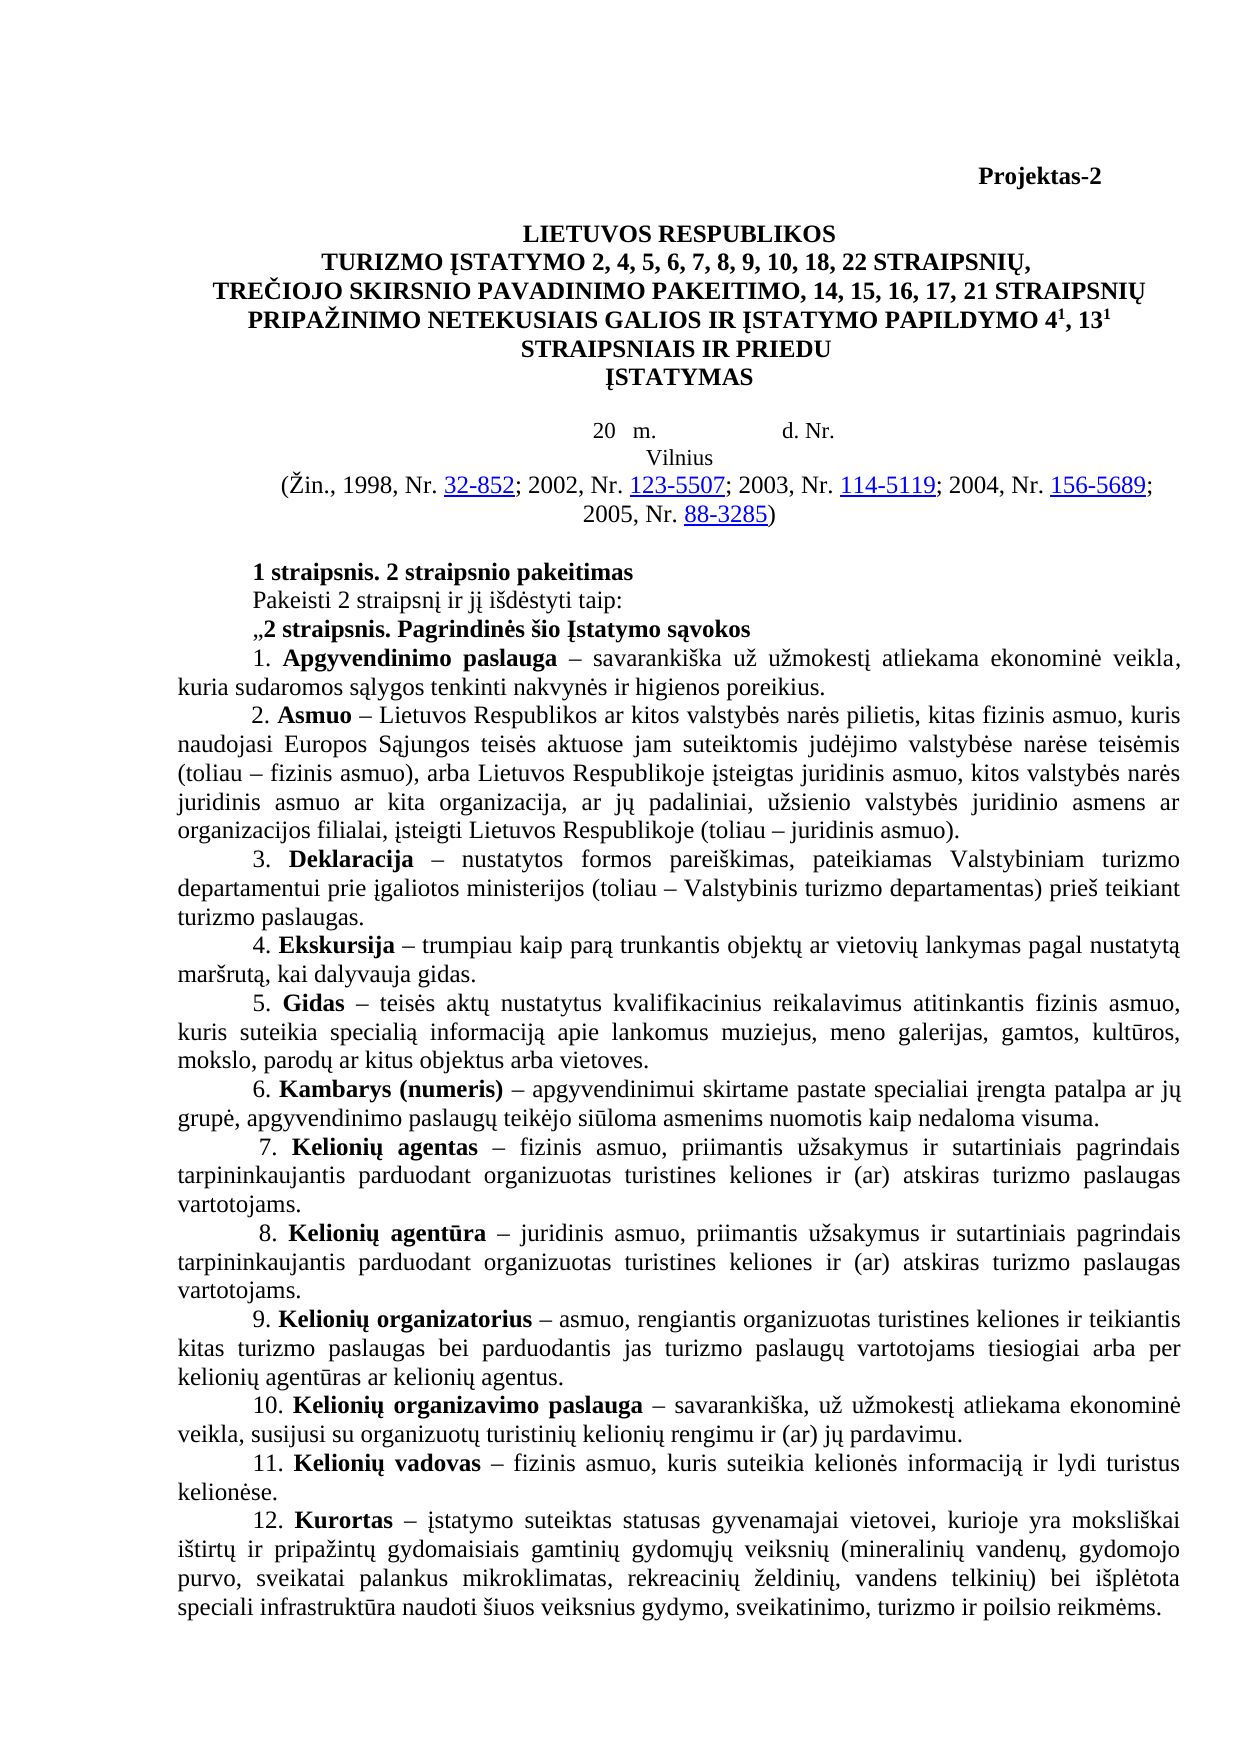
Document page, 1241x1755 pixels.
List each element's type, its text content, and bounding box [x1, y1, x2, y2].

text 3. Deklaracija – nustatytos formos pareiškimas, pateikiamas Valstybiniam turizmo departamentui prie įgaliotos ministerijos (toliau – Valstybinis turizmo departamentas) prieš teikiant turizmo paslaugas. [177, 844, 1181, 930]
text 5. Gidas – teisės aktų nustatytus kvalifikacinius reikalavimus atitinkantis fizinis asmuo, kuris suteikia specialią informaciją apie lankomus muziejus, meno galerijas, gamtos, kultūros, mokslo, parodų ar kitus objektus arba vietoves. [177, 988, 1181, 1074]
text 4. Ekskursija – trumpiau kaip parą trunkantis objektų ar vietovių lankymas pagal nustatytą maršrutą, kai dalyvauja gidas. [177, 930, 1181, 988]
text 7. Kelionių agentas – fizinis asmuo, priimantis užsakymus ir sutartiniais pagrindais tarpininkaujantis parduodant organizuotas turistines keliones ir (ar) atskiras turizmo paslaugas vartotojams. [177, 1132, 1181, 1218]
text ĮSTATYMAS [177, 362, 1181, 391]
text TREČIOJO SKIRSNIO PAVADINIMO PAKEITIMO, 14, 15, 16, 17, 21 STRAIPSNIŲ PRIPAŽINIMO NETEKUSIAIS GALIOS IR ĮSTATYMO PAPILDYMO 41, 131 STRAIPSNIAIS IR PRIEDU [177, 276, 1181, 362]
text 12. Kurortas – įstatymo suteiktas statusas gyvenamajai vietovei, kurioje yra moksliškai ištirtų ir pripažintų gydomaisiais gamtinių gydomųjų veiksnių (mineralinių vandenų, gydomojo purvo, sveikatai palankus mikroklimatas, rekreacinių želdinių, vandens telkinių) bei išplėtota speciali infrastruktūra naudoti šiuos veiksnius gydymo, sveikatinimo, turizmo ir poilsio reikmėms. [177, 1505, 1181, 1620]
text 10. Kelionių organizavimo paslauga – savarankiška, už užmokestį atliekama ekonominė veikla, susijusi su organizuotų turistinių kelionių rengimu ir (ar) jų pardavimu. [177, 1390, 1181, 1448]
text 8. Kelionių agentūra – juridinis asmuo, priimantis užsakymus ir sutartiniais pagrindais tarpininkaujantis parduodant organizuotas turistines keliones ir (ar) atskiras turizmo paslaugas vartotojams. [177, 1218, 1181, 1304]
text 6. Kambarys (numeris) – apgyvendinimui skirtame pastate specialiai įrengta patalpa ar jų grupė, apgyvendinimo paslaugų teikėjo siūloma asmenims nuomotis kaip nedaloma visuma. [177, 1074, 1181, 1132]
text 9. Kelionių organizatorius – asmuo, rengiantis organizuotas turistines keliones ir teikiantis kitas turizmo paslaugas bei parduodantis jas turizmo paslaugų vartotojams tiesiogiai arba per kelionių agentūras ar kelionių agentus. [177, 1304, 1181, 1390]
text 2. Asmuo – Lietuvos Respublikos ar kitos valstybės narės pilietis, kitas fizinis asmuo, kuris naudojasi Europos Sąjungos teisės aktuose jam suteiktomis judėjimo valstybėse narėse teisėmis (toliau – fizinis asmuo), arba Lietuvos Respublikoje įsteigtas juridinis asmuo, kitos valstybės narės juridinis asmuo ar kita organizacija, ar jų padaliniai, užsienio valstybės juridinio asmens ar organizacijos filialai, įsteigti Lietuvos Respublikoje (toliau – juridinis asmuo). [177, 700, 1181, 844]
text 20 m. d. Nr. Vilnius [177, 418, 1181, 470]
text Projektas-2 [177, 161, 1181, 190]
text (Žin., 1998, Nr. 32-852; 2002, Nr. 123-5507; 2003, Nr. 114-5119; 2004, Nr. 156-5689; 2005, Nr. 88-3285) [177, 470, 1181, 528]
text 1. Apgyvendinimo paslauga – savarankiška už užmokestį atliekama ekonominė veikla, kuria sudaromos sąlygos tenkinti nakvynės ir higienos poreikius. [177, 643, 1181, 700]
text Pakeisti 2 straipsnį ir jį išdėstyti taip: [177, 585, 1181, 614]
text 11. Kelionių vadovas – fizinis asmuo, kuris suteikia kelionės informaciją ir lydi turistus kelionėse. [177, 1448, 1181, 1505]
text „2 straipsnis. Pagrindinės šio Įstatymo sąvokos [177, 614, 1181, 643]
text LIETUVOS RESPUBLIKOS [177, 219, 1181, 247]
text TURIZMO ĮSTATYMO 2, 4, 5, 6, 7, 8, 9, 10, 18, 22 STRAIPSNIŲ, [177, 247, 1181, 276]
text 1 straipsnis. 2 straipsnio pakeitimas [177, 557, 1181, 585]
